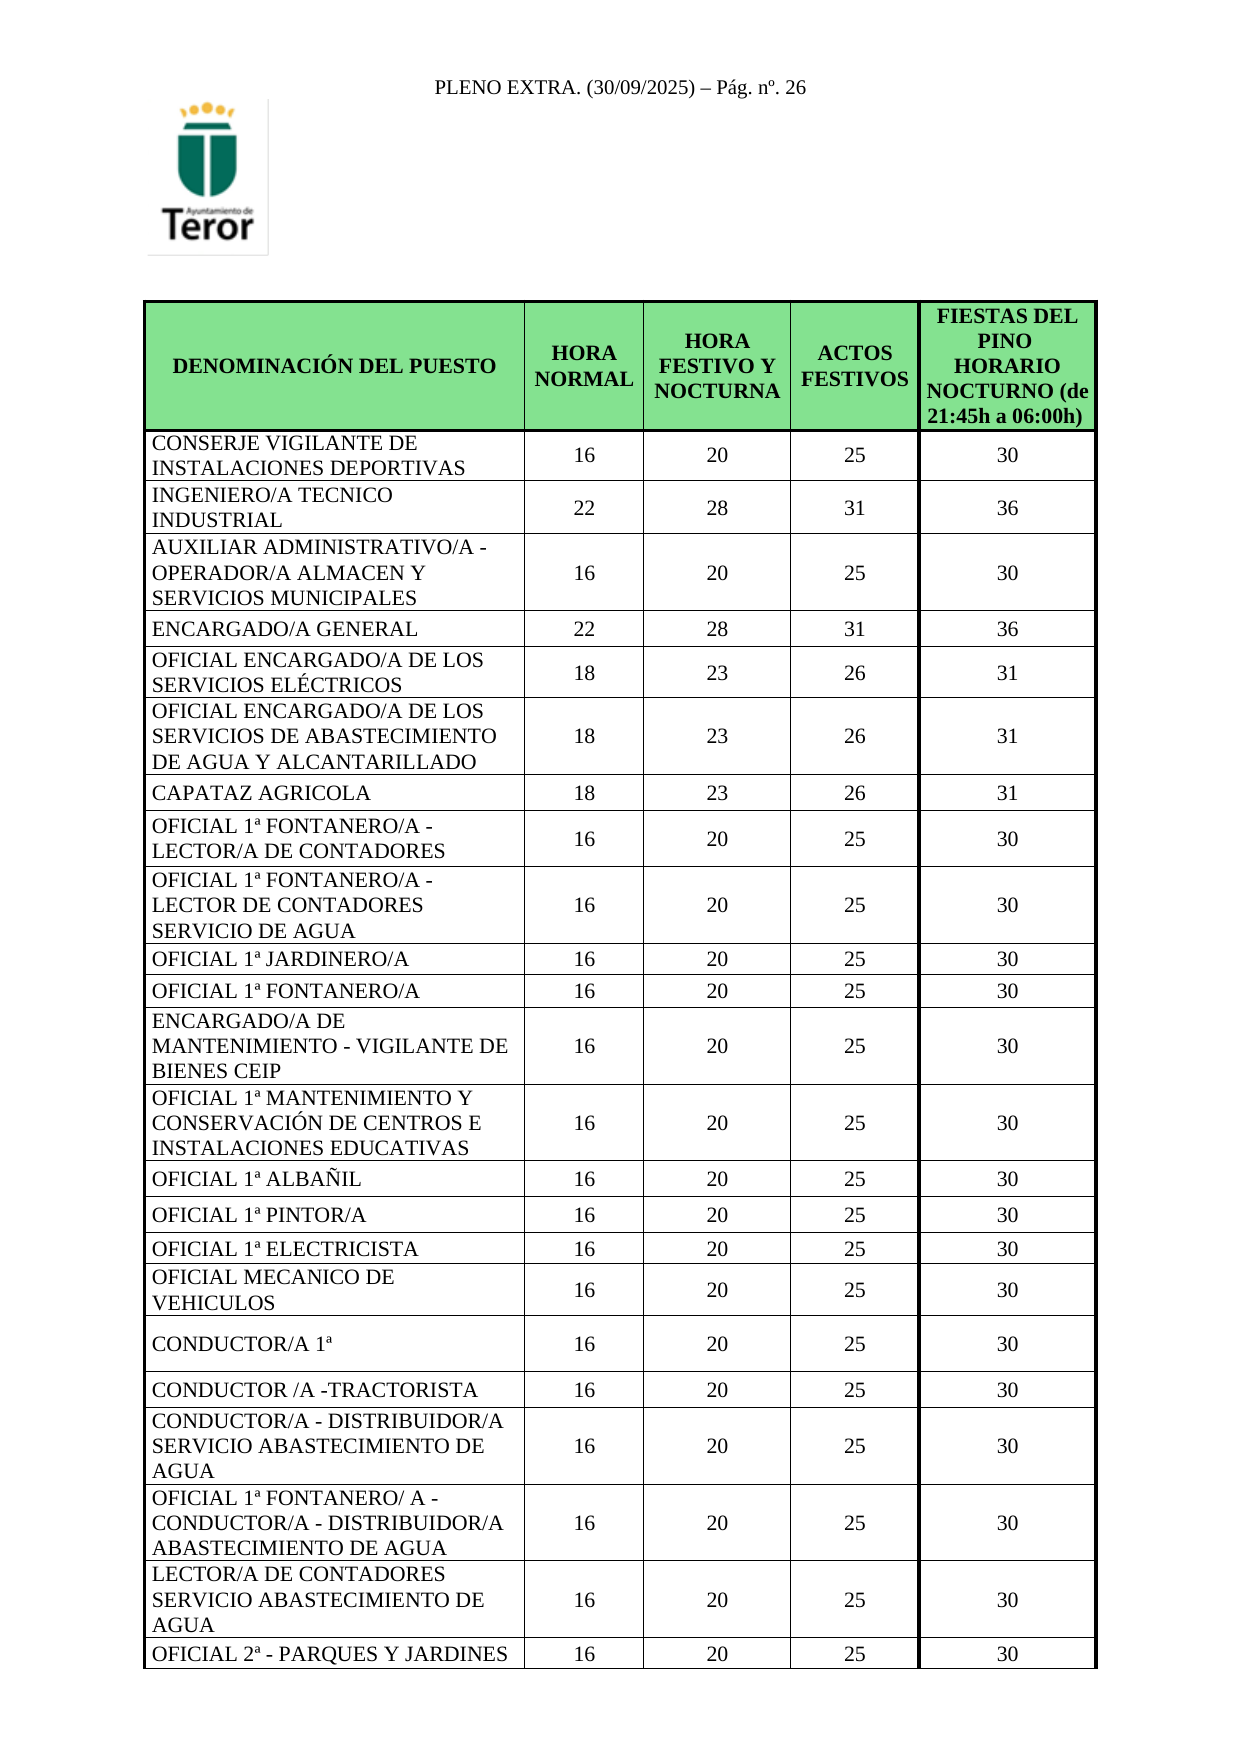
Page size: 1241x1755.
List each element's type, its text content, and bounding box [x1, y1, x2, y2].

table_cell 20 [644, 1408, 790, 1484]
table_cell 28 [644, 611, 790, 646]
table_cell 31 [921, 775, 1094, 810]
table_cell 16 [525, 1197, 643, 1232]
table_header DENOMINACIÓN DEL PUESTO [146, 303, 524, 429]
table_cell 26 [791, 647, 917, 697]
table_cell 18 [525, 698, 643, 774]
table_cell 30 [921, 1233, 1094, 1263]
table_cell OFICIAL 1ª ELECTRICISTA [146, 1233, 524, 1263]
table_cell 25 [791, 1638, 917, 1668]
table_cell 31 [791, 611, 917, 646]
table_cell 30 [921, 1485, 1094, 1560]
table_cell 20 [644, 1561, 790, 1637]
table_cell 20 [644, 1085, 790, 1160]
table_cell 20 [644, 432, 790, 480]
table_cell LECTOR/A DE CONTADORES SERVICIO ABASTECIMIENTO DE AGUA [146, 1561, 524, 1637]
table_cell 16 [525, 432, 643, 480]
table_cell 31 [791, 481, 917, 533]
table_cell INGENIERO/A TECNICO INDUSTRIAL [146, 481, 524, 533]
table_cell ENCARGADO/A DE MANTENIMIENTO - VIGILANTE DE BIENES CEIP [146, 1008, 524, 1083]
table_cell 30 [921, 1408, 1094, 1484]
table_cell CONDUCTOR /A -TRACTORISTA [146, 1372, 524, 1407]
table_cell 30 [921, 1008, 1094, 1083]
table_cell 25 [791, 1372, 917, 1407]
table_cell 25 [791, 1197, 917, 1232]
table_cell 25 [791, 1316, 917, 1371]
table_cell 20 [644, 975, 790, 1007]
table_cell 25 [791, 944, 917, 974]
table_cell 25 [791, 534, 917, 610]
table_cell 30 [921, 944, 1094, 974]
table_cell 30 [921, 1161, 1094, 1196]
table_cell 18 [525, 647, 643, 697]
table_cell OFICIAL 2ª - PARQUES Y JARDINES [146, 1638, 524, 1668]
table_cell 25 [791, 1485, 917, 1560]
table_cell 23 [644, 775, 790, 810]
table_cell 16 [525, 1485, 643, 1560]
table_cell 16 [525, 1161, 643, 1196]
table_cell 30 [921, 867, 1094, 943]
table_cell 28 [644, 481, 790, 533]
table_header FIESTAS DEL PINO HORARIO NOCTURNO (de 21:45h a 06:00h) [921, 303, 1094, 429]
table_cell 22 [525, 611, 643, 646]
table_cell 30 [921, 534, 1094, 610]
table_header HORA NORMAL [525, 303, 643, 429]
table_cell 16 [525, 534, 643, 610]
table_cell 25 [791, 1233, 917, 1263]
table_cell OFICIAL 1ª FONTANERO/A - LECTOR/A DE CONTADORES [146, 811, 524, 866]
table_cell 16 [525, 867, 643, 943]
table_cell 30 [921, 1197, 1094, 1232]
table_cell 20 [644, 1316, 790, 1371]
table_cell 16 [525, 944, 643, 974]
table_cell 25 [791, 432, 917, 480]
table_cell 30 [921, 811, 1094, 866]
table_cell 16 [525, 975, 643, 1007]
table_cell 36 [921, 611, 1094, 646]
table_cell OFICIAL 1ª FONTANERO/A - LECTOR DE CONTADORES SERVICIO DE AGUA [146, 867, 524, 943]
table_cell OFICIAL MECANICO DE VEHICULOS [146, 1264, 524, 1315]
table_cell OFICIAL 1ª JARDINERO/A [146, 944, 524, 974]
table_cell 16 [525, 1408, 643, 1484]
table_cell 16 [525, 1316, 643, 1371]
table_cell OFICIAL ENCARGADO/A DE LOS SERVICIOS DE ABASTECIMIENTO DE AGUA Y ALCANTARILLADO [146, 698, 524, 774]
table_cell OFICIAL 1ª MANTENIMIENTO Y CONSERVACIÓN DE CENTROS E INSTALACIONES EDUCATIVAS [146, 1085, 524, 1160]
table_header ACTOS FESTIVOS [791, 303, 917, 429]
table_cell 25 [791, 1408, 917, 1484]
table_cell OFICIAL 1ª FONTANERO/ A - CONDUCTOR/A - DISTRIBUIDOR/A ABASTECIMIENTO DE AGUA [146, 1485, 524, 1560]
table_cell 20 [644, 1008, 790, 1083]
table_cell ENCARGADO/A GENERAL [146, 611, 524, 646]
table_cell 30 [921, 1264, 1094, 1315]
table_cell OFICIAL 1ª FONTANERO/A [146, 975, 524, 1007]
table_cell 25 [791, 867, 917, 943]
table_cell 16 [525, 811, 643, 866]
table_cell 16 [525, 1561, 643, 1637]
table_cell 23 [644, 647, 790, 697]
table_cell 22 [525, 481, 643, 533]
table_cell 25 [791, 1008, 917, 1083]
table_cell 26 [791, 698, 917, 774]
table_cell 25 [791, 1161, 917, 1196]
table_cell AUXILIAR ADMINISTRATIVO/A -OPERADOR/A ALMACEN Y SERVICIOS MUNICIPALES [146, 534, 524, 610]
table_cell 20 [644, 534, 790, 610]
table_cell 16 [525, 1085, 643, 1160]
table_cell 31 [921, 698, 1094, 774]
table_cell 30 [921, 1085, 1094, 1160]
table_cell 23 [644, 698, 790, 774]
table_cell OFICIAL 1ª ALBAÑIL [146, 1161, 524, 1196]
table_cell 30 [921, 1561, 1094, 1637]
table_cell 30 [921, 975, 1094, 1007]
table_cell 25 [791, 1561, 917, 1637]
table_cell 20 [644, 867, 790, 943]
table_cell OFICIAL ENCARGADO/A DE LOS SERVICIOS ELÉCTRICOS [146, 647, 524, 697]
table_cell 30 [921, 1638, 1094, 1668]
table_cell 16 [525, 1638, 643, 1668]
table_cell 20 [644, 811, 790, 866]
table_header HORA FESTIVO Y NOCTURNA [644, 303, 790, 429]
table_cell 20 [644, 944, 790, 974]
table_cell 20 [644, 1233, 790, 1263]
table_cell 30 [921, 432, 1094, 480]
table_cell CONSERJE VIGILANTE DE INSTALACIONES DEPORTIVAS [146, 432, 524, 480]
table_cell 30 [921, 1316, 1094, 1371]
table_cell 36 [921, 481, 1094, 533]
table_cell 20 [644, 1372, 790, 1407]
table_cell CONDUCTOR/A - DISTRIBUIDOR/A SERVICIO ABASTECIMIENTO DE AGUA [146, 1408, 524, 1484]
table_cell 16 [525, 1008, 643, 1083]
table_cell CONDUCTOR/A 1ª [146, 1316, 524, 1371]
table_cell 25 [791, 811, 917, 866]
table_cell 20 [644, 1638, 790, 1668]
table_cell 25 [791, 1085, 917, 1160]
table_cell 16 [525, 1233, 643, 1263]
table_cell 20 [644, 1197, 790, 1232]
table_cell 20 [644, 1161, 790, 1196]
table_cell 20 [644, 1485, 790, 1560]
table_cell 20 [644, 1264, 790, 1315]
table_cell 26 [791, 775, 917, 810]
table_cell 31 [921, 647, 1094, 697]
table_cell 16 [525, 1372, 643, 1407]
table_cell CAPATAZ AGRICOLA [146, 775, 524, 810]
table_cell 25 [791, 1264, 917, 1315]
table_cell OFICIAL 1ª PINTOR/A [146, 1197, 524, 1232]
table_cell 18 [525, 775, 643, 810]
table_cell 25 [791, 975, 917, 1007]
table_cell 30 [921, 1372, 1094, 1407]
table_cell 16 [525, 1264, 643, 1315]
